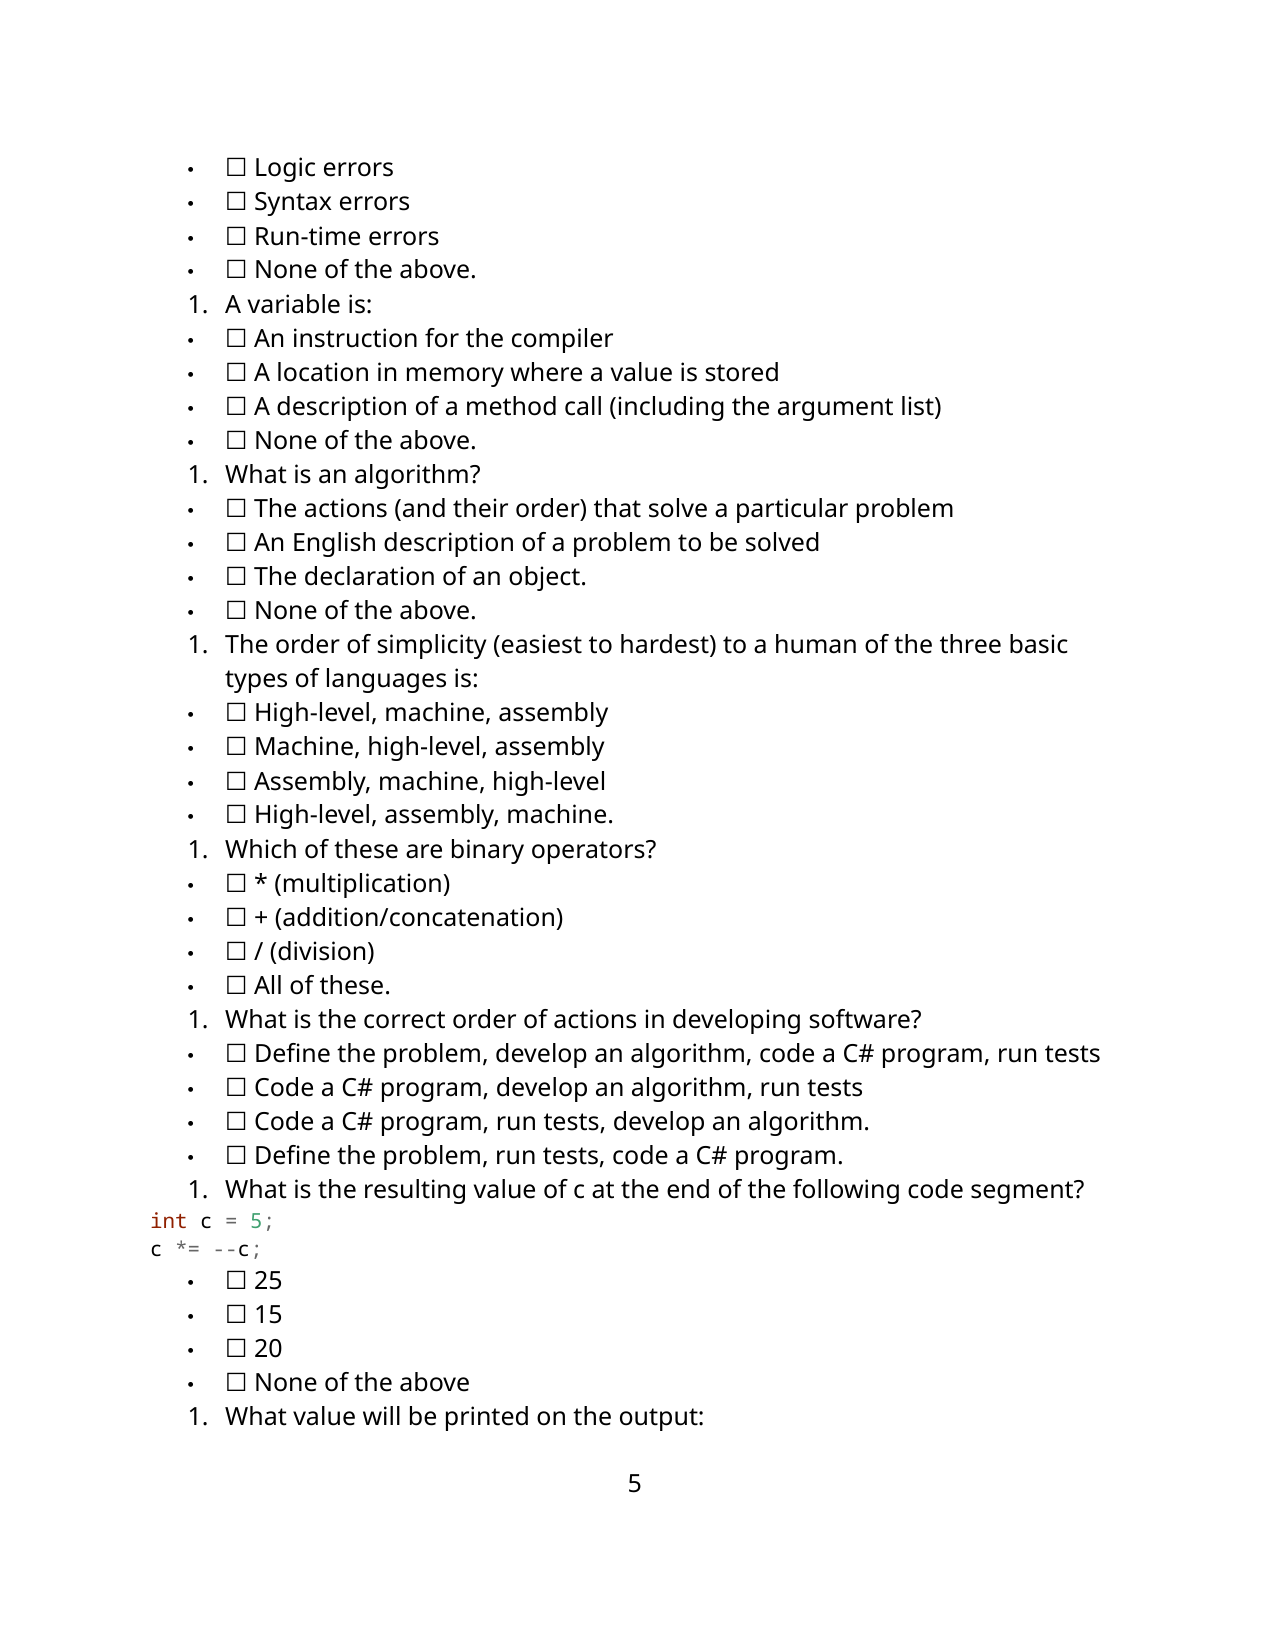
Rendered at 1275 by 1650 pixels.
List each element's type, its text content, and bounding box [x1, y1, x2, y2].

list ☐ Define the problem, develop an algorithm, code a C# program, run tests [187, 1036, 1125, 1070]
list Which of these are binary operators? [187, 831, 1125, 865]
list ☐ Syntax errors [187, 184, 1125, 218]
list ☐ 15 [187, 1297, 1125, 1331]
text int c = 5; [150, 1206, 1125, 1234]
list What is the correct order of actions in developing software? [187, 1002, 1125, 1036]
list ☐ All of these. [187, 967, 1125, 1002]
list ☐ High-level, assembly, machine. [187, 797, 1125, 831]
list ☐ The declaration of an object. [187, 559, 1125, 593]
list ☐ A location in memory where a value is stored [187, 354, 1125, 388]
list ☐ None of the above. [187, 422, 1125, 457]
list ☐ The actions (and their order) that solve a particular problem [187, 491, 1125, 525]
list ☐ * (multiplication) [187, 865, 1125, 899]
list ☐ None of the above. [187, 593, 1125, 627]
list What is an algorithm? [187, 457, 1125, 491]
list ☐ 25 [187, 1263, 1125, 1297]
list ☐ Code a C# program, run tests, develop an algorithm. [187, 1104, 1125, 1138]
list ☐ + (addition/concatenation) [187, 899, 1125, 933]
list ☐ Define the problem, run tests, code a C# program. [187, 1138, 1125, 1172]
list ☐ Run-time errors [187, 218, 1125, 252]
list ☐ High-level, machine, assembly [187, 695, 1125, 729]
list ☐ An English description of a problem to be solved [187, 525, 1125, 559]
list ☐ Assembly, machine, high-level [187, 763, 1125, 797]
list What value will be printed on the output: [187, 1399, 1125, 1433]
list What is the resulting value of c at the end of the following code segment? [187, 1172, 1125, 1206]
list ☐ 20 [187, 1331, 1125, 1365]
list ☐ None of the above [187, 1365, 1125, 1399]
list The order of simplicity (easiest to hardest) to a human of the three basic types of languages is: [187, 627, 1125, 695]
list A variable is: [187, 286, 1125, 320]
list ☐ / (division) [187, 933, 1125, 967]
list ☐ None of the above. [187, 252, 1125, 286]
list ☐ Code a C# program, develop an algorithm, run tests [187, 1070, 1125, 1104]
list ☐ Logic errors [187, 150, 1125, 184]
text c *= --c; [150, 1234, 1125, 1263]
list ☐ An instruction for the compiler [187, 320, 1125, 354]
list ☐ Machine, high-level, assembly [187, 729, 1125, 763]
list ☐ A description of a method call (including the argument list) [187, 388, 1125, 422]
